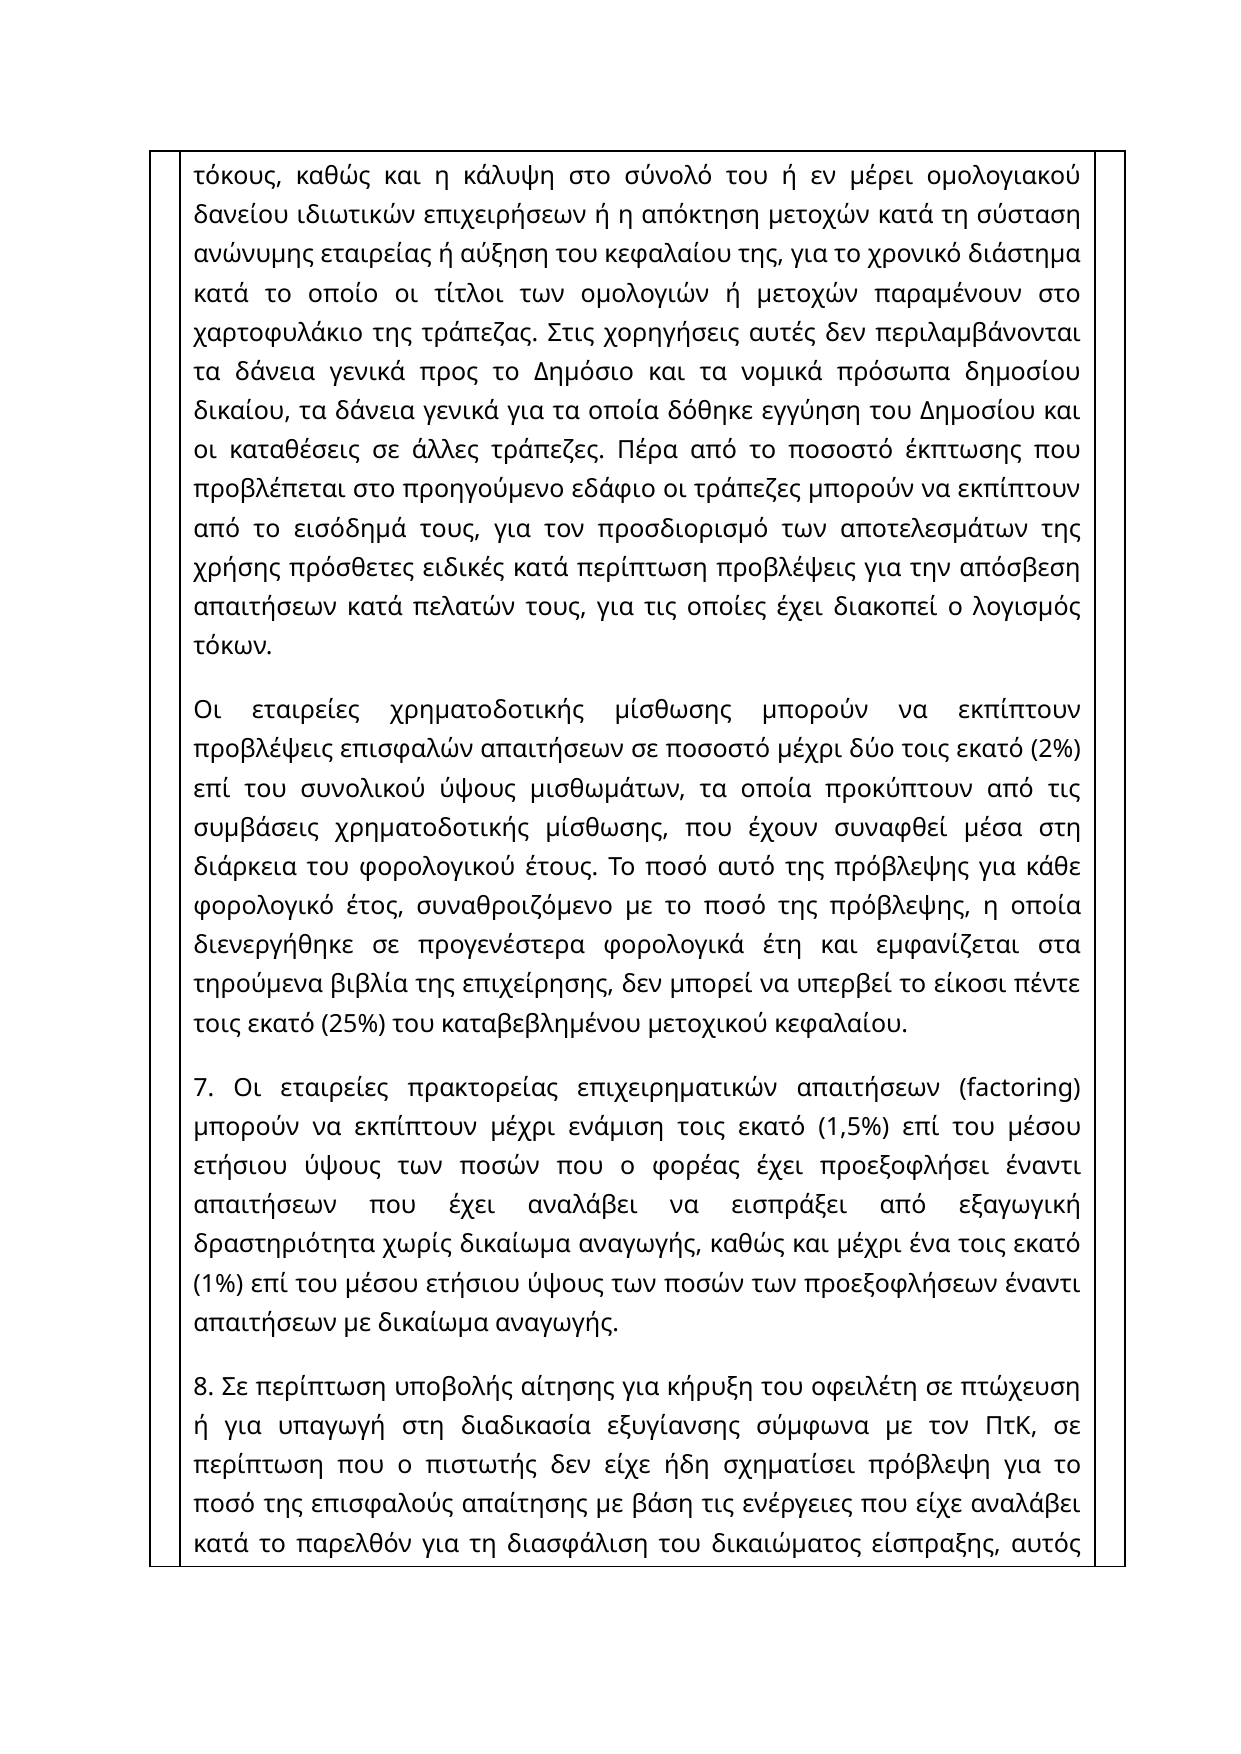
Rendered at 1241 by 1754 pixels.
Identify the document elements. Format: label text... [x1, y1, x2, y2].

table_header [1096, 152, 1124, 1566]
table_header τόκους, καθώς και η κάλυψη στο σύνολό του ή εν μέρει ομολογιακού δανείου ιδιωτικών επιχειρήσεων ή η απόκτηση μετοχών κατά τη σύσταση ανώνυμης εταιρείας ή αύξηση του κεφαλαίου της, για το χρονικό διάστημα κατά το οποίο οι τίτλοι των ομολογιών ή μετοχών παραμένουν στο χαρτοφυλάκιο της τράπεζας. Στις χορηγήσεις αυτές δεν περιλαμβάνονται τα δάνεια γενικά προς το Δημόσιο και τα νομικά πρόσωπα δημοσίου δικαίου, τα δάνεια γενικά για τα οποία δόθηκε εγγύηση του Δημοσίου και οι καταθέσεις σε άλλες τράπεζες. Πέρα από το ποσοστό έκπτωσης που προβλέπεται στο προηγούμενο εδάφιο οι τράπεζες μπορούν να εκπίπτουν από το εισόδημά τους, για τον προσδιορισμό των αποτελεσμάτων της χρήσης πρόσθετες ειδικές κατά περίπτωση προβλέψεις για την απόσβεση απαιτήσεων κατά πελατών τους, για τις οποίες έχει διακοπεί ο λογισμός τόκων. Οι εταιρείες χρηματοδοτικής μίσθωσης μπορούν να εκπίπτουν προβλέψεις επισφαλών απαιτήσεων σε ποσοστό μέχρι δύο τοις εκατό (2%) επί του συνολικού ύψους μισθωμάτων, τα οποία προκύπτουν από τις συμβάσεις χρηματοδοτικής μίσθωσης, που έχουν συναφθεί μέσα στη διάρκεια του φορολογικού έτους. Το ποσό αυτό της πρόβλεψης για κάθε φορολογικό έτος, συναθροιζόμενο με το ποσό της πρόβλεψης, η οποία διενεργήθηκε σε προγενέστερα φορολογικά έτη και εμφανίζεται στα τηρούμενα βιβλία της επιχείρησης, δεν μπορεί να υπερβεί το είκοσι πέντε τοις εκατό (25%) του καταβεβλημένου μετοχικού κεφαλαίου. 7. Οι εταιρείες πρακτορείας επιχειρηματικών απαιτήσεων (factoring) μπορούν να εκπίπτουν μέχρι ενάμιση τοις εκατό (1,5%) επί του μέσου ετήσιου ύψους των ποσών που ο φορέας έχει προεξοφλήσει έναντι απαιτήσεων που έχει αναλάβει να εισπράξει από εξαγωγική δραστηριότητα χωρίς δικαίωμα αναγωγής, καθώς και μέχρι ένα τοις εκατό (1%) επί του μέσου ετήσιου ύψους των ποσών των προεξοφλήσεων έναντι απαιτήσεων με δικαίωμα αναγωγής. 8. Σε περίπτωση υποβολής αίτησης για κήρυξη του οφειλέτη σε πτώχευση ή για υπαγωγή στη διαδικασία εξυγίανσης σύμφωνα με τον ΠτΚ, σε περίπτωση που ο πιστωτής δεν είχε ήδη σχηματίσει πρόβλεψη για το ποσό της επισφαλούς απαίτησης με βάση τις ενέργειες που είχε αναλάβει κατά το παρελθόν για τη διασφάλιση του δικαιώματος είσπραξης, αυτός [181, 152, 1094, 1566]
table_header [151, 152, 179, 1566]
